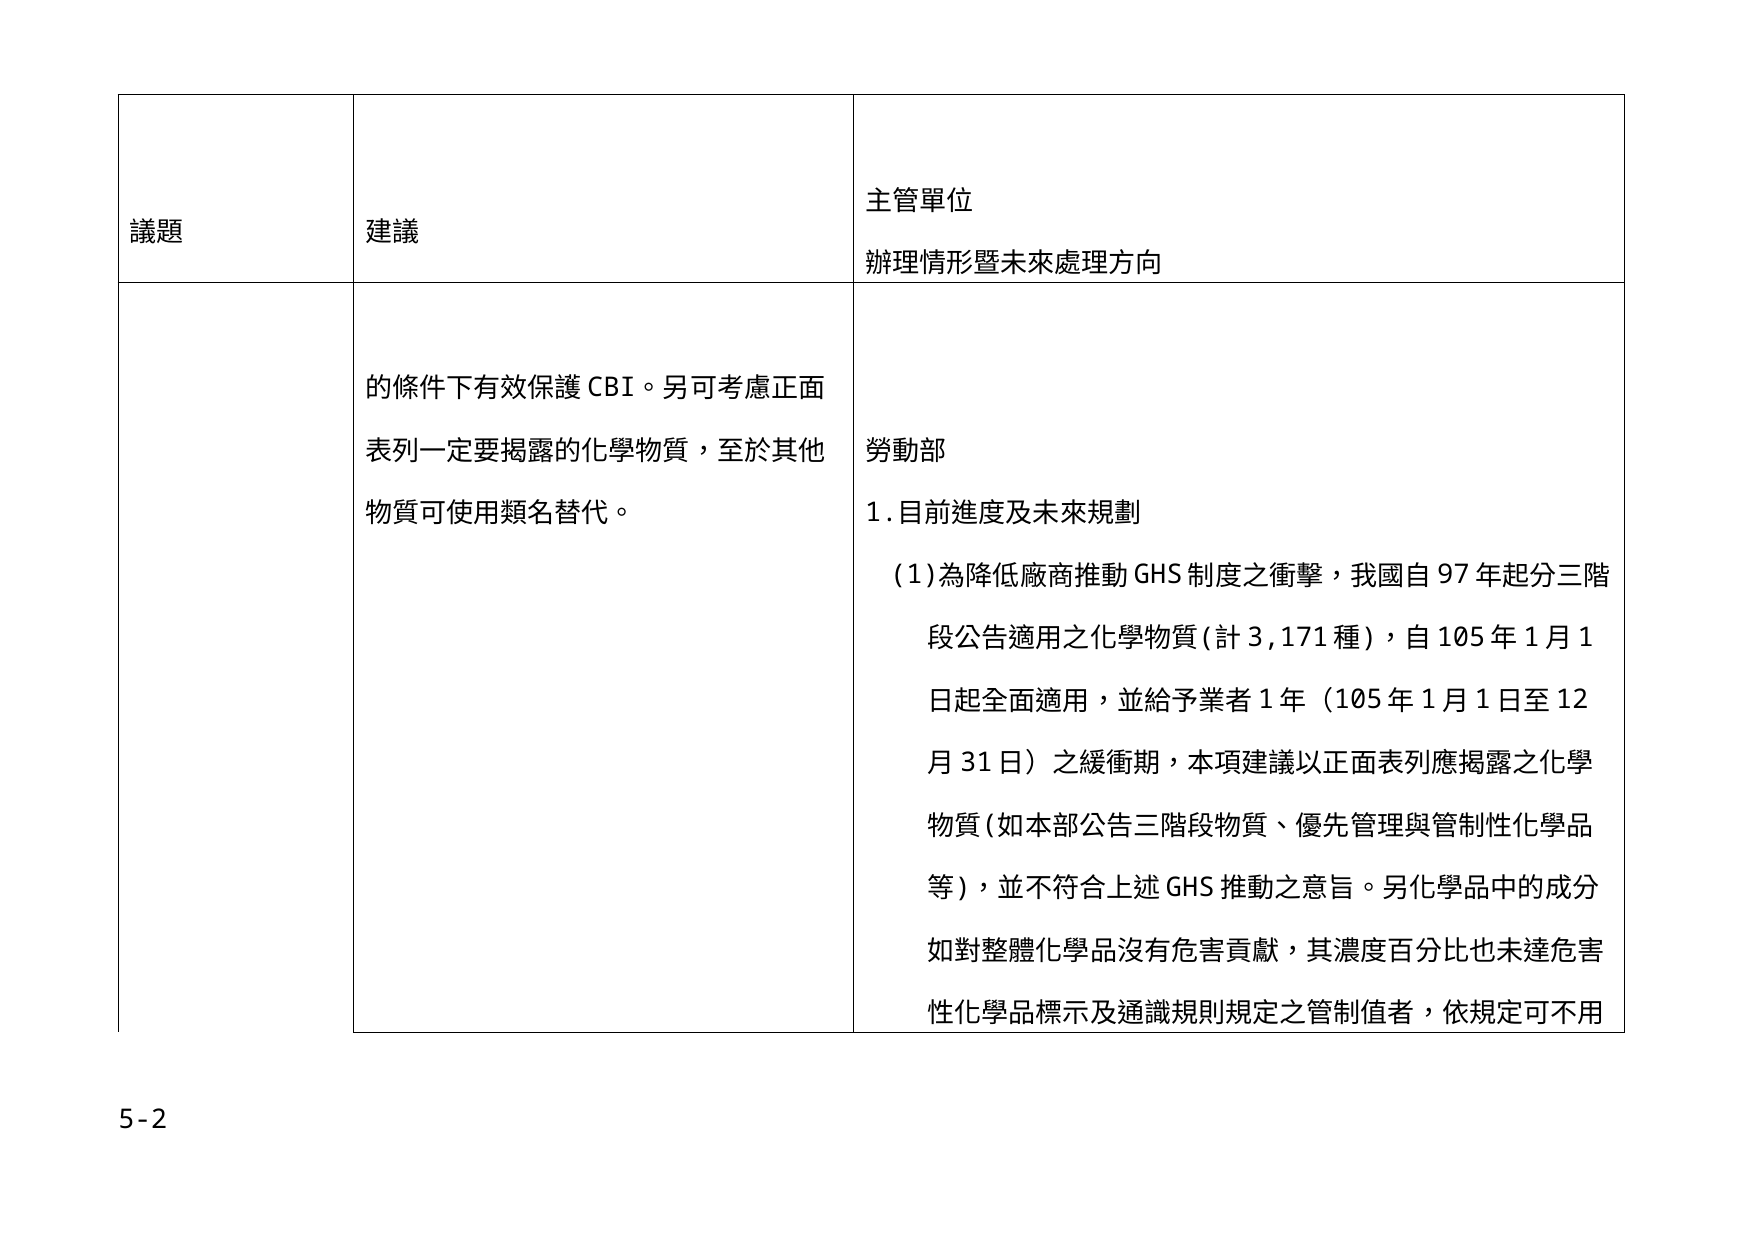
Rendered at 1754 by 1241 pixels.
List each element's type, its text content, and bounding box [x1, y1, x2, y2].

table_header 議題 [119, 95, 353, 282]
table_header 建議 [354, 95, 853, 282]
table_header 主管單位 辦理情形暨未來處理方向 [854, 95, 1624, 282]
table_cell 的條件下有效保護CBI。另可考慮正面表列一定要揭露的化學物質，至於其他物質可使用類名替代。 [354, 283, 853, 1032]
table_cell [119, 283, 353, 1032]
table_cell 勞動部 1.目前進度及未來規劃 (1)為降低廠商推動GHS制度之衝擊，我國自97年起分三階段公告適用之化學物質(計3,171種)，自105年1月1日起全面適用，並給予業者1年（105年1月1日至12月31日）之緩衝期，本項建議以正面表列應揭露之化學物質(如本部公告三階段物質、優先管理與管制性化學品等)，並不符合上述GHS推動之意旨。另化學品中的成分如對整體化學品沒有危害貢獻，其濃度百分比也未達危害性化學品標示及通識規則規定之管制值者，依規定可不用 [854, 283, 1624, 1032]
